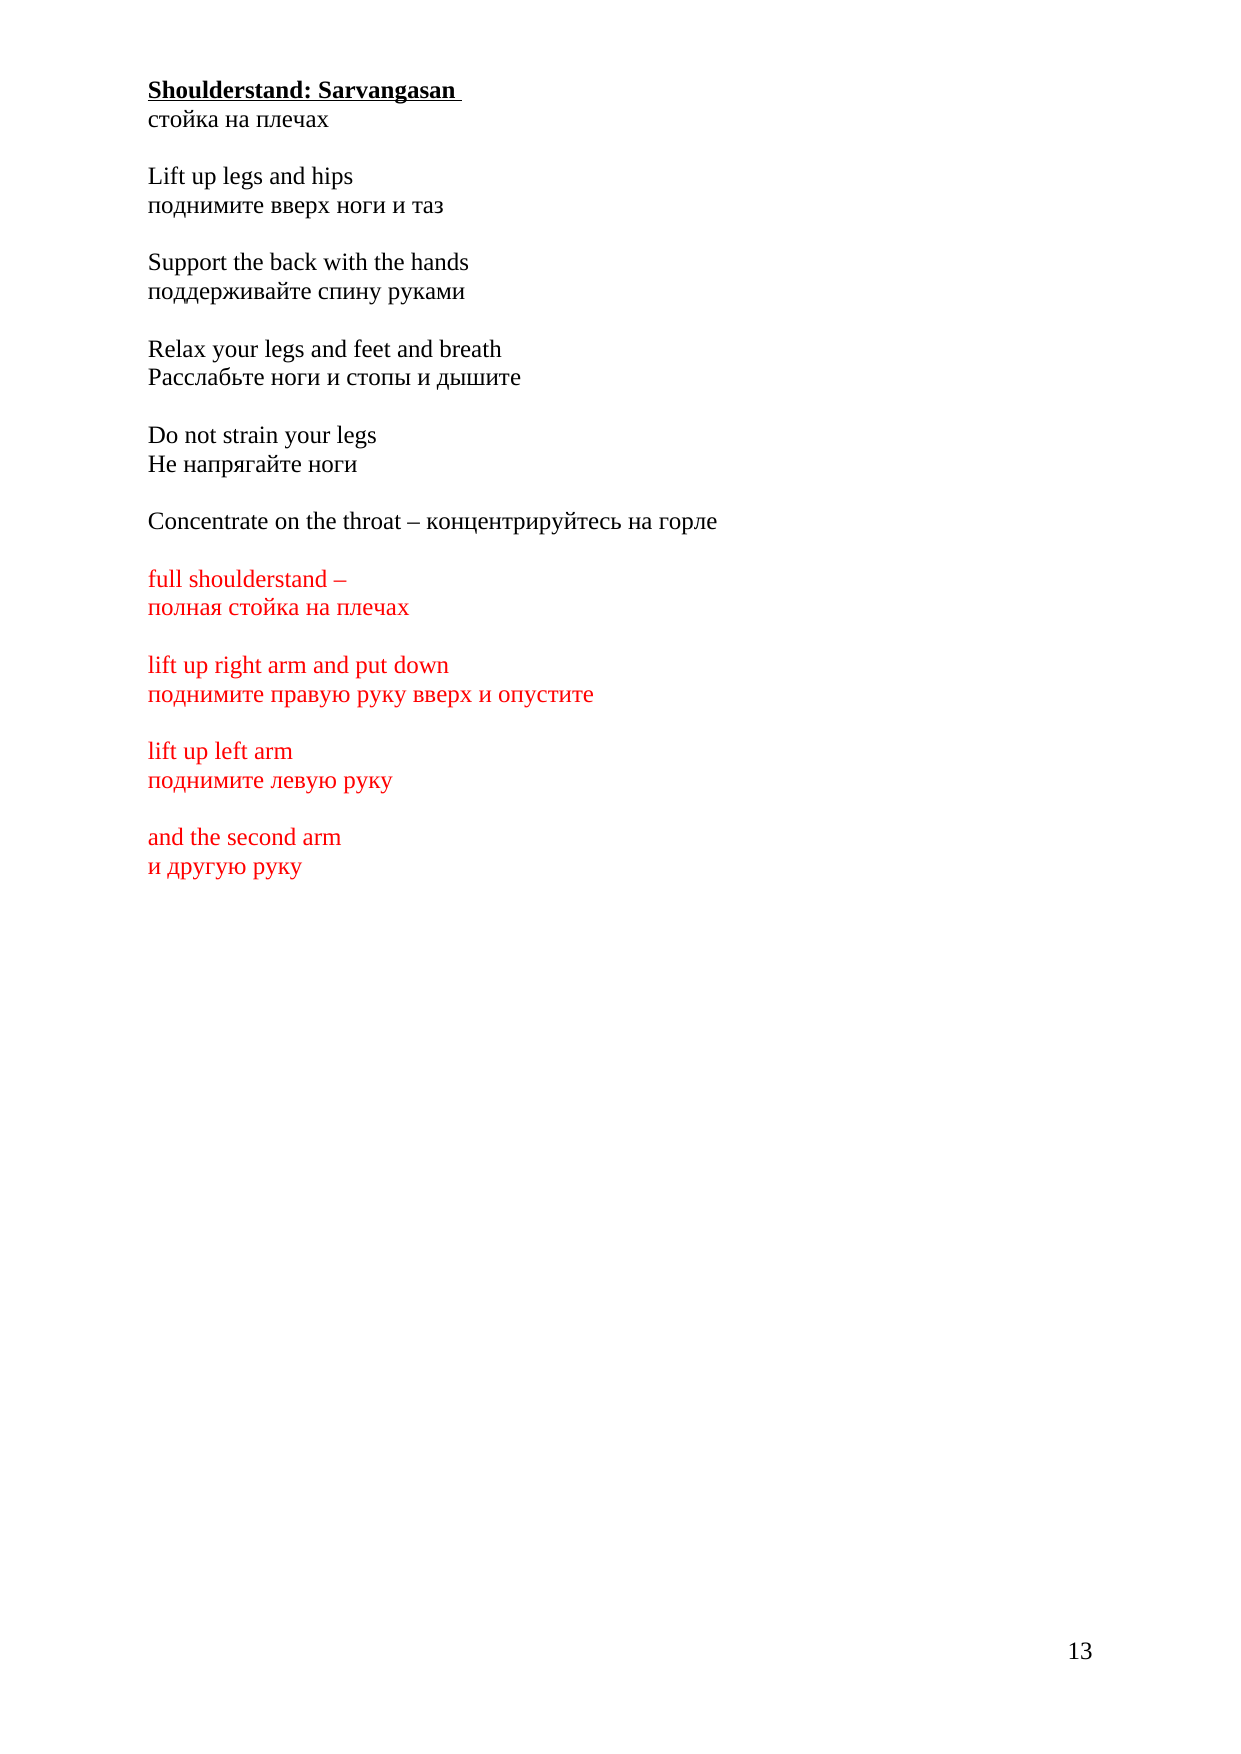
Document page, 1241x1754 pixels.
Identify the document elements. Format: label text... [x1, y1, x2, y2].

text поднимите правую руку вверх и опустите [148, 679, 1092, 707]
text полная стойка на плечах [148, 592, 1092, 621]
text full shoulderstand – [148, 564, 1092, 592]
text стойка на плечах [148, 104, 1092, 132]
text Shoulderstand: Sarvangasan [148, 75, 1092, 104]
text Do not strain your legs [148, 420, 1092, 449]
text и другую руку [148, 851, 1092, 880]
text and the second arm [148, 822, 1092, 851]
text lift up right arm and put down [148, 650, 1092, 679]
text Concentrate on the throat – концентрируйтесь на горле [148, 506, 1092, 535]
text Support the back with the hands [148, 247, 1092, 276]
text lift up left arm [148, 736, 1092, 765]
text Не напрягайте ноги [148, 449, 1092, 477]
text Lift up legs and hips [148, 161, 1092, 190]
text поддерживайте спину руками [148, 276, 1092, 305]
text поднимите вверх ноги и таз [148, 190, 1092, 219]
text поднимите левую руку [148, 765, 1092, 794]
text Relax your legs and feet and breath [148, 334, 1092, 362]
text Расслабьте ноги и стопы и дышите [148, 362, 1092, 391]
